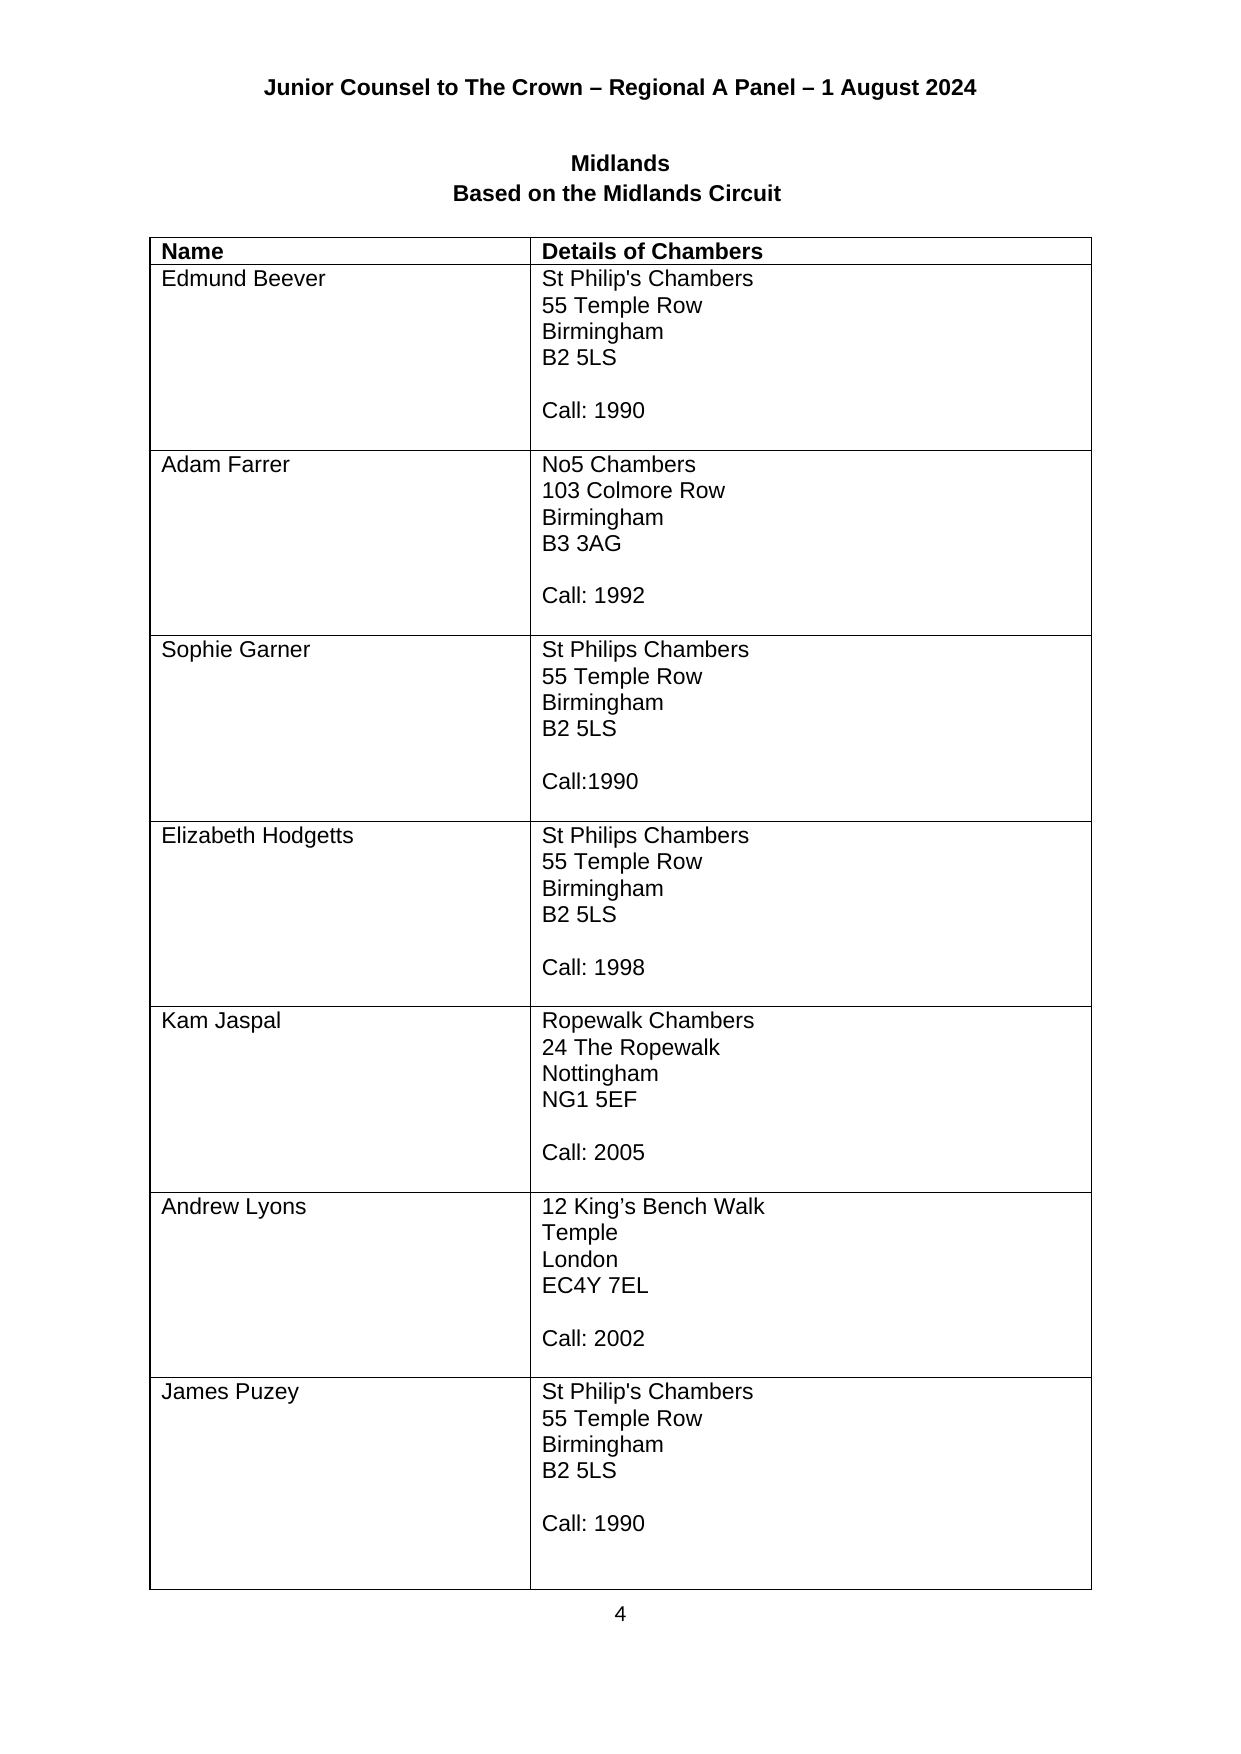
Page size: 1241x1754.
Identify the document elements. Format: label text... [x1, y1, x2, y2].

table_cell Andrew Lyons [151, 1193, 530, 1377]
table_cell Ropewalk Chambers 24 The Ropewalk Nottingham NG1 5EF Call: 2005 [531, 1007, 1091, 1192]
text Midlands [150, 150, 1090, 176]
table_cell St Philips Chambers 55 Temple Row Birmingham B2 5LS Call: 1998 [531, 822, 1091, 1006]
table_header Name [151, 238, 530, 264]
table_cell Sophie Garner [151, 636, 530, 821]
table_cell Adam Farrer [151, 451, 530, 635]
table_cell James Puzey [151, 1378, 530, 1589]
table_cell St Philips Chambers 55 Temple Row Birmingham B2 5LS Call:1990 [531, 636, 1091, 821]
table_cell No5 Chambers 103 Colmore Row Birmingham B3 3AG Call: 1992 [531, 451, 1091, 635]
table_cell Kam Jaspal [151, 1007, 530, 1192]
table_header Details of Chambers [531, 238, 1091, 264]
table_cell Elizabeth Hodgetts [151, 822, 530, 1006]
table_cell St Philip's Chambers 55 Temple Row Birmingham B2 5LS Call: 1990 [531, 265, 1091, 450]
text Based on the Midlands Circuit [150, 180, 1090, 207]
table_cell 12 King’s Bench Walk Temple London EC4Y 7EL Call: 2002 [531, 1193, 1091, 1377]
table_cell St Philip's Chambers 55 Temple Row Birmingham B2 5LS Call: 1990 [531, 1378, 1091, 1589]
table_cell Edmund Beever [151, 265, 530, 450]
